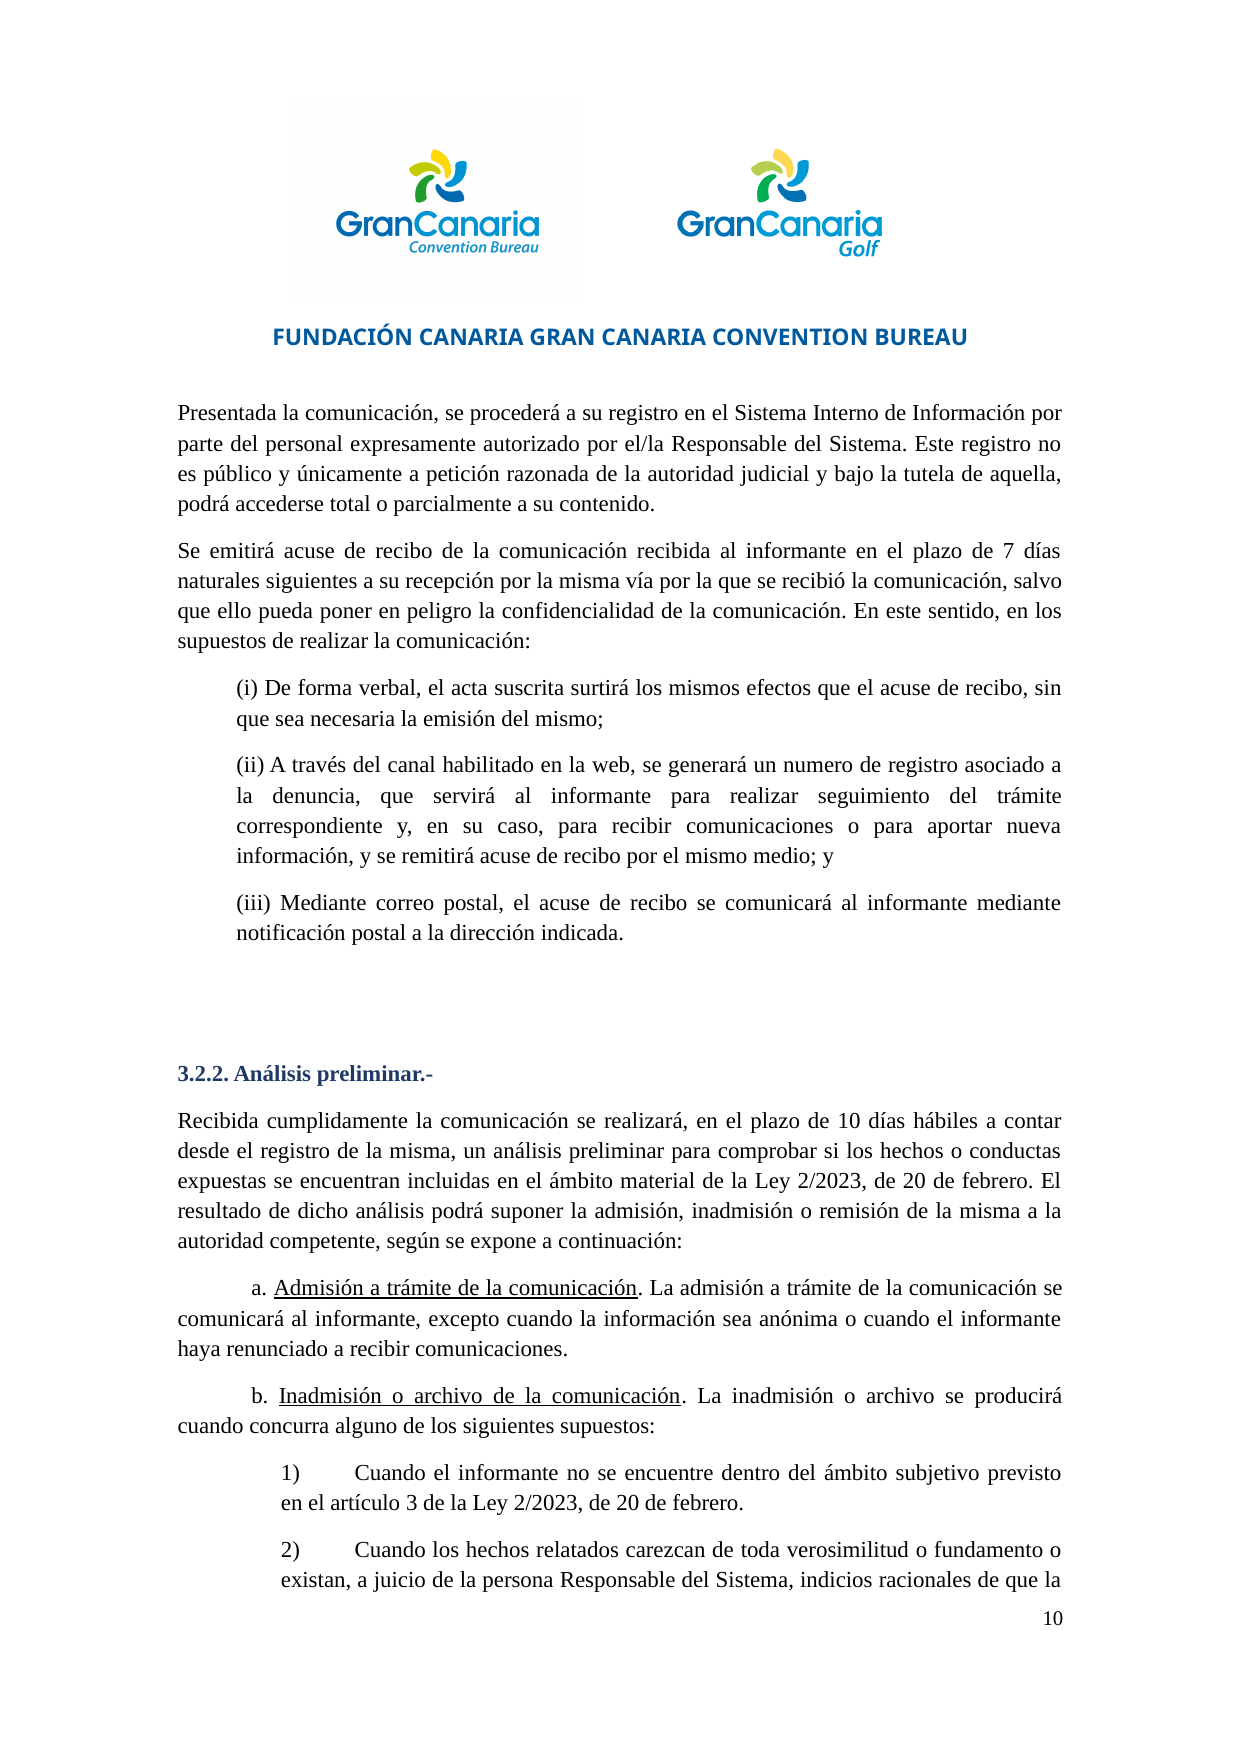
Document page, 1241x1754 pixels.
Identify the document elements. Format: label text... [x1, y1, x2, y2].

text Recibida cumplidamente la comunicación se realizará, en el plazo de 10 días hábiles a contar desde el registro de la misma, un análisis preliminar para comprobar si los hechos o conductas expuestas se encuentran incluidas en el ámbito material de la Ley 2/2023, de 20 de febrero. El resultado de dicho análisis podrá suponer la admisión, inadmisión o remisión de la misma a la autoridad competente, según se expone a continuación: [177, 1107, 1063, 1254]
text (ii) A través del canal habilitado en la web, se generará un numero de registro asociado a la denuncia, que servirá al informante para realizar seguimiento del trámite correspondiente y, en su caso, para recibir comunicaciones o para aportar nueva información, y se remitirá acuse de recibo por el mismo medio; y [236, 751, 1063, 868]
text Se emitirá acuse de recibo de la comunicación recibida al informante en el plazo de 7 días naturales siguientes a su recepción por la misma vía por la que se recibió la comunicación, salvo que ello pueda poner en peligro la confidencialidad de la comunicación. En este sentido, en los supuestos de realizar la comunicación: [177, 537, 1063, 654]
text (i) De forma verbal, el acta suscrita surtirá los mismos efectos que el acuse de recibo, sin que sea necesaria la emisión del mismo; [236, 674, 1063, 731]
list Cuando los hechos relatados carezcan de toda verosimilitud o fundamento o existan, a juicio de la persona Responsable del Sistema, indicios racionales de que la [281, 1536, 1063, 1592]
text (iii) Mediante correo postal, el acuse de recibo se comunicará al informante mediante notificación postal a la dirección indicada. [236, 889, 1063, 946]
text 3.2.2. Análisis preliminar.- [177, 1060, 1063, 1086]
list Cuando el informante no se encuentre dentro del ámbito subjetivo previsto en el artículo 3 de la Ley 2/2023, de 20 de febrero. [281, 1459, 1063, 1515]
text b. Inadmisión o archivo de la comunicación. La inadmisión o archivo se producirá cuando concurra alguno de los siguientes supuestos: [177, 1382, 1063, 1438]
text Presentada la comunicación, se procederá a su registro en el Sistema Interno de Información por parte del personal expresamente autorizado por el/la Responsable del Sistema. Este registro no es público y únicamente a petición razonada de la autoridad judicial y bajo la tutela de aquella, podrá accederse total o parcialmente a su contenido. [177, 399, 1063, 516]
text a. Admisión a trámite de la comunicación. La admisión a trámite de la comunicación se comunicará al informante, excepto cuando la información sea anónima o cuando el informante haya renunciado a recibir comunicaciones. [177, 1274, 1063, 1361]
